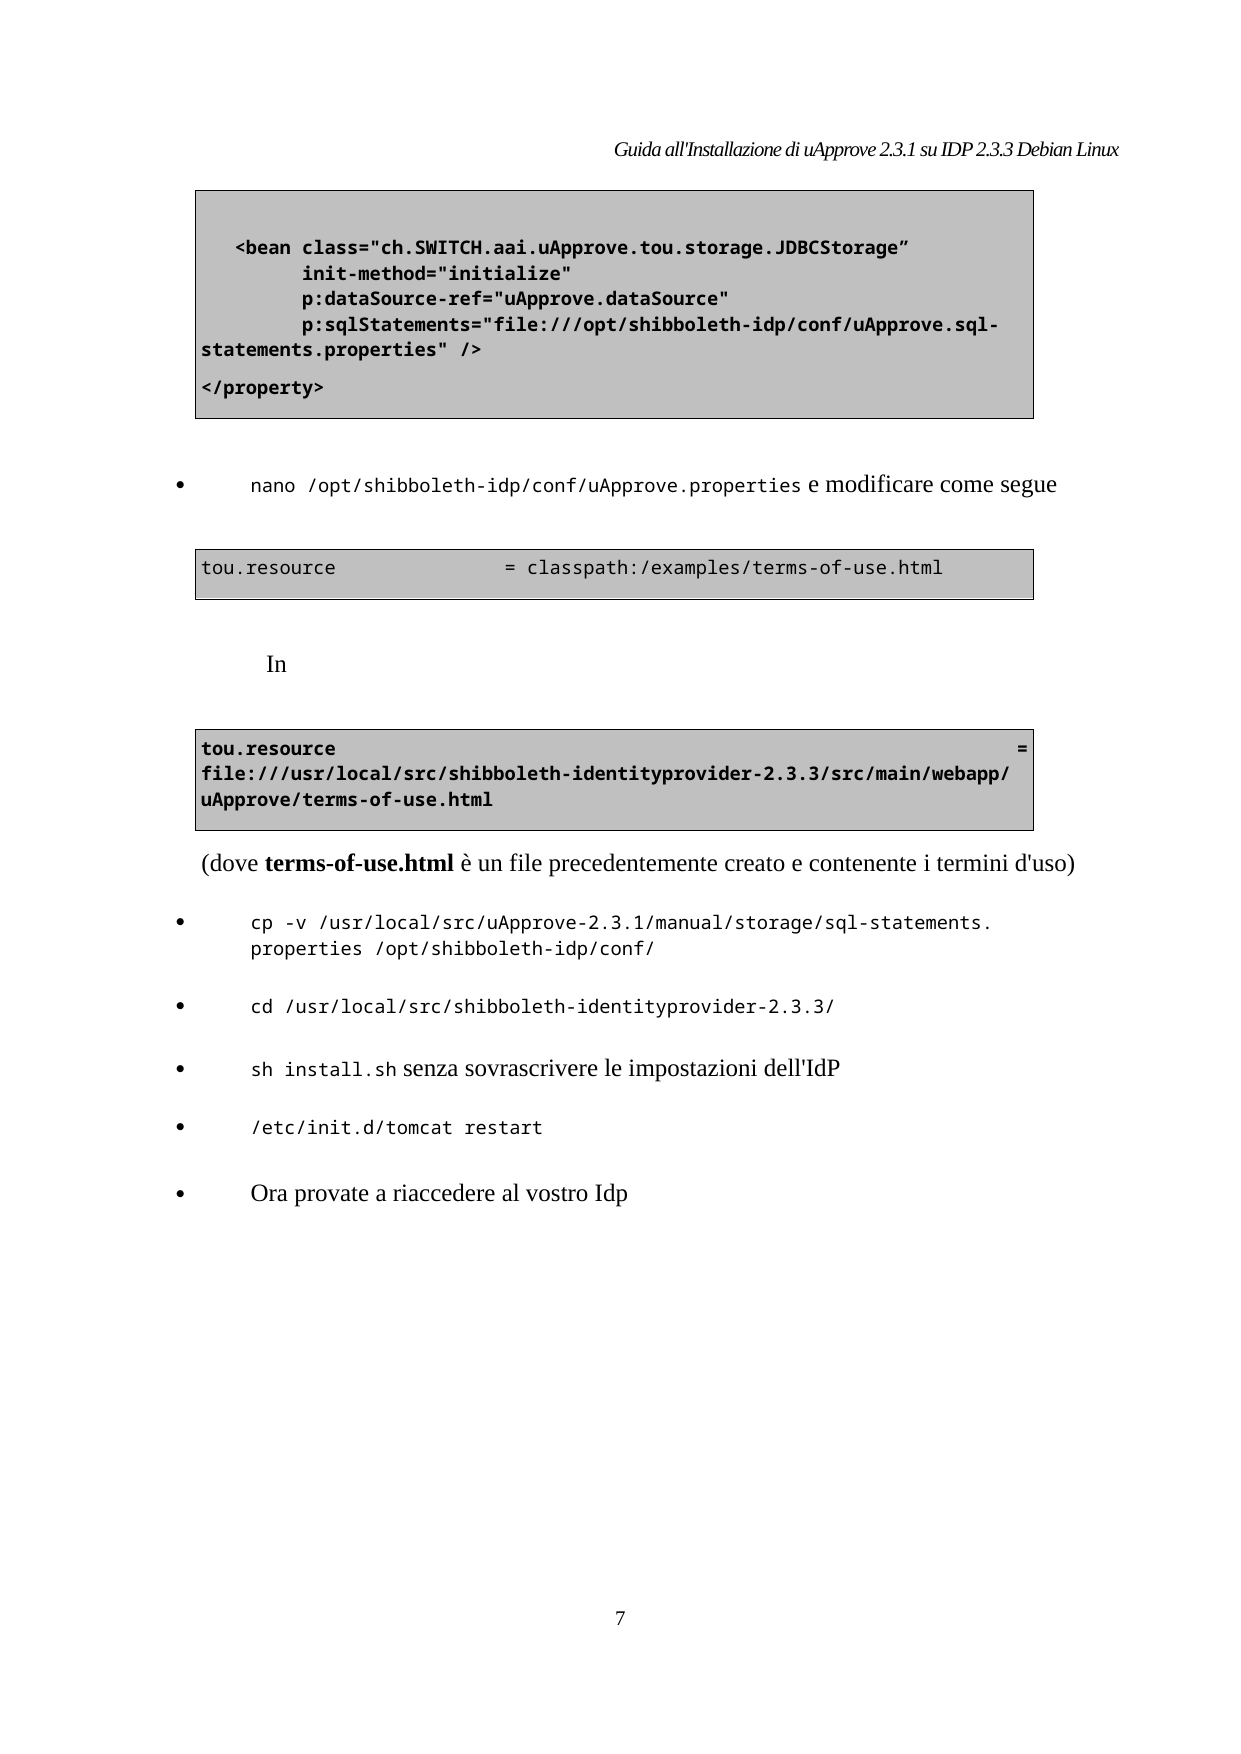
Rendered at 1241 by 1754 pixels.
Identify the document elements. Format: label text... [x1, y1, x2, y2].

list In [266, 649, 1084, 707]
table_header tou.resource = classpath:/examples/terms-of-use.html [196, 550, 1033, 598]
list /etc/init.d/tomcat restart [177, 1114, 1084, 1140]
table_header tou.resource = file:///usr/local/src/shibboleth-identityprovider-2.3.3/src/main/webapp/uApprove/terms-of-use.html [196, 730, 1033, 830]
table_header <bean class="ch.SWITCH.aai.uApprove.tou.storage.JDBCStorage” init-method="initialize" p:dataSource-ref="uApprove.dataSource" p:sqlStatements="file:///opt/shibboleth-idp/conf/uApprove.sql-statements.properties" /> </property> [196, 191, 1033, 418]
list cp -v /usr/local/src/uApprove-2.3.1/manual/storage/sql-statements. properties /opt/shibboleth-idp/conf/ [177, 909, 1084, 989]
list sh install.sh senza sovrascrivere le impostazioni dell'IdP [177, 1053, 1084, 1110]
list (dove terms-of-use.html è un file precedentemente creato e contenente i termini d'uso) [192, 848, 1084, 905]
list cd /usr/local/src/shibboleth-identityprovider-2.3.3/ [177, 994, 1084, 1048]
list nano /opt/shibboleth-idp/conf/uApprove.properties e modificare come segue [177, 469, 1084, 527]
list Ora provate a riaccedere al vostro Idp [177, 1178, 1084, 1207]
